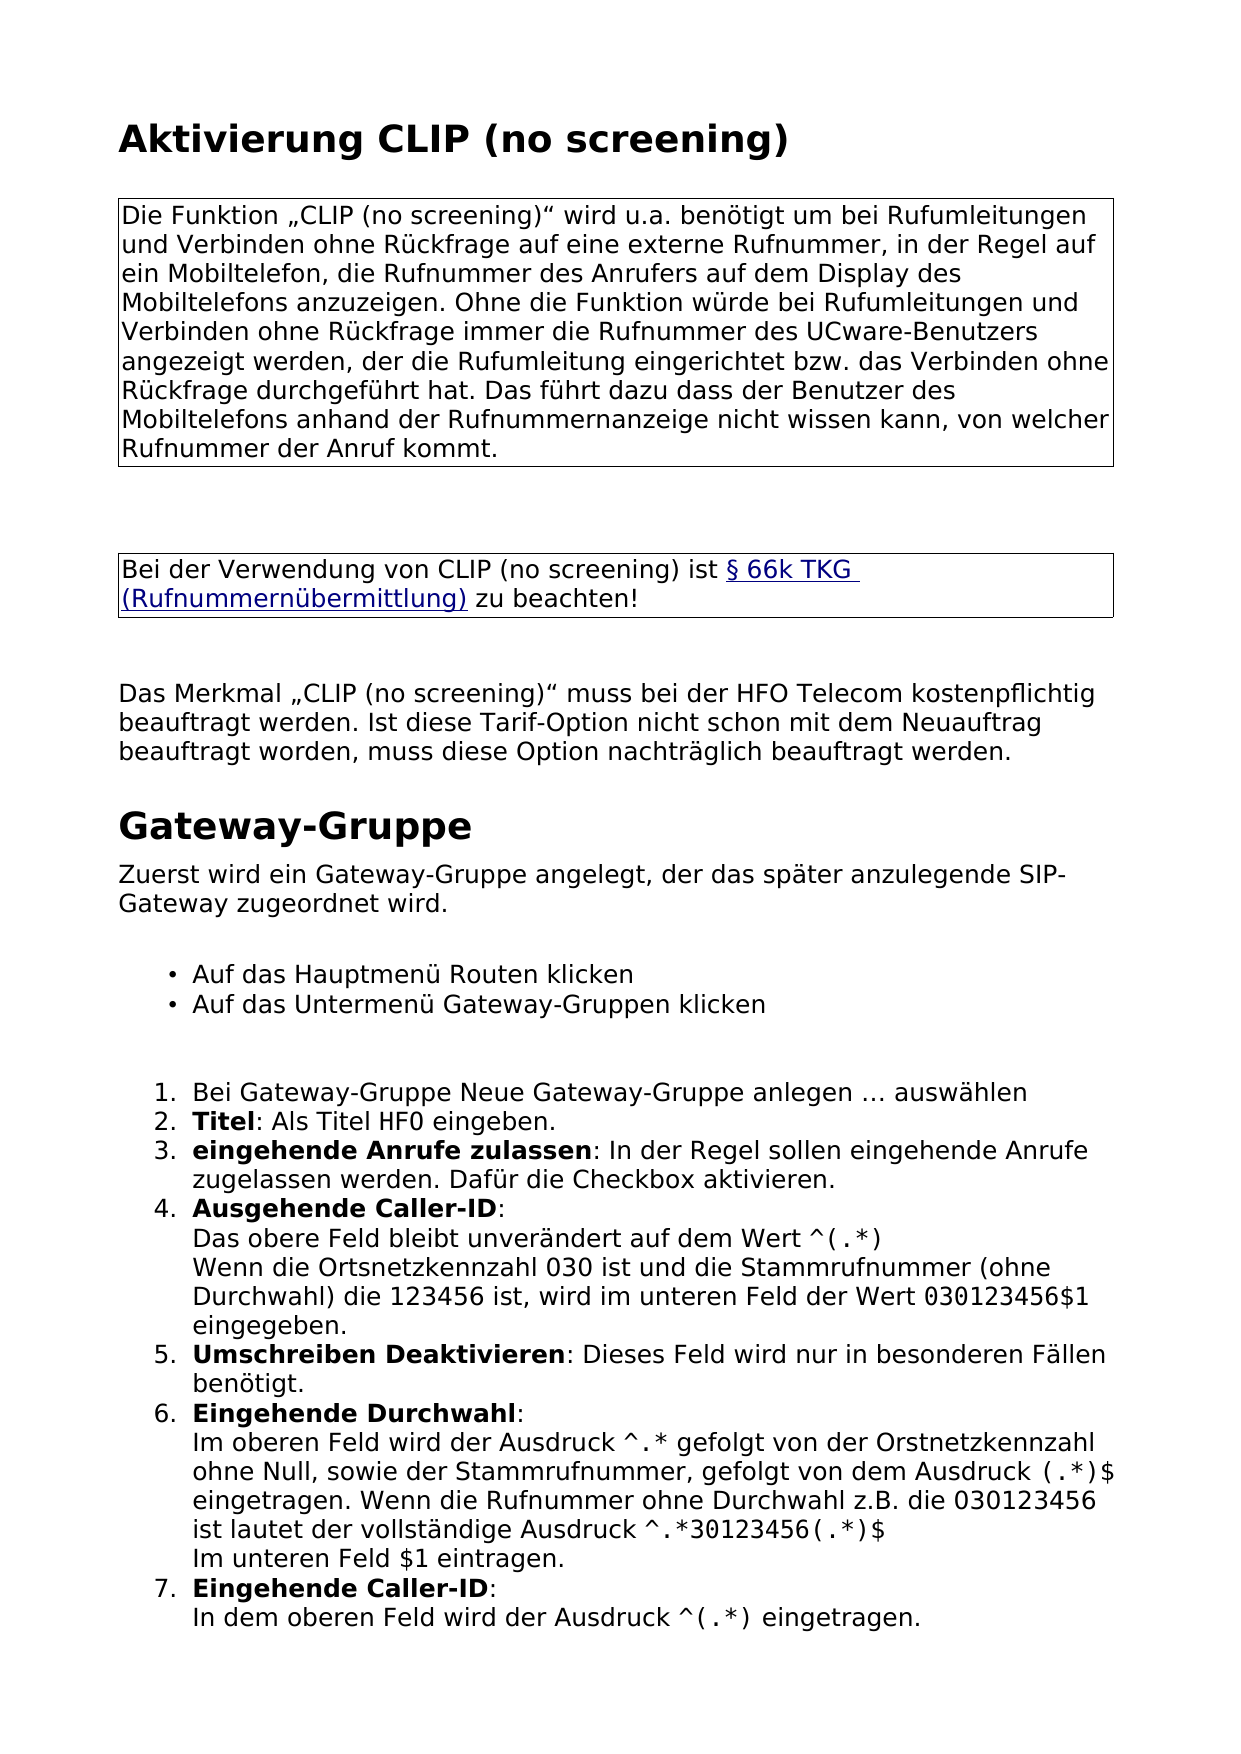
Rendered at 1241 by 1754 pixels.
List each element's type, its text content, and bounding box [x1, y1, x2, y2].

list Bei Gateway-Gruppe Neue Gateway-Gruppe anlegen … auswählen [177, 1078, 1122, 1107]
list Umschreiben Deaktivieren: Dieses Feld wird nur in besonderen Fällen benötigt. [177, 1341, 1122, 1399]
list eingehende Anrufe zulassen: In der Regel sollen eingehende Anrufe zugelassen werden. Dafür die Checkbox aktivieren. [177, 1136, 1122, 1195]
table_header Bei der Verwendung von CLIP (no screening) ist § 66k TKG (Rufnummernübermittlung) zu beachten! [119, 554, 1113, 617]
list Titel: Als Titel HFO eingeben. [177, 1107, 1122, 1136]
list Ausgehende Caller-ID: Das obere Feld bleibt unverändert auf dem Wert ^(.*) Wenn die Ortsnetzkennzahl 030 ist und die Stammrufnummer (ohne Durchwahl) die 123456 ist, wird im unteren Feld der Wert 030123456$1 eingegeben. [177, 1195, 1122, 1341]
list Auf das Untermenü Gateway-Gruppen klicken [177, 990, 1122, 1019]
text Zuerst wird ein Gateway-Gruppe angelegt, der das später anzulegende SIP-Gateway zugeordnet wird. [118, 860, 1122, 919]
list Eingehende Durchwahl: Im oberen Feld wird der Ausdruck ^.* gefolgt von der Orstnetzkennzahl ohne Null, sowie der Stammrufnummer, gefolgt von dem Ausdruck (.*)$ eingetragen. Wenn die Rufnummer ohne Durchwahl z.B. die 030123456 ist lautet der vollständige Ausdruck ^.*30123456(.*)$ Im unteren Feld $1 eintragen. [177, 1399, 1122, 1574]
subtitle Aktivierung CLIP (no screening) [118, 118, 1122, 162]
text Das Merkmal „CLIP (no screening)“ muss bei der HFO Telecom kostenpflichtig beauftragt werden. Ist diese Tarif-Option nicht schon mit dem Neuauftrag beauftragt worden, muss diese Option nachträglich beauftragt werden. [118, 679, 1122, 767]
table_header Die Funktion „CLIP (no screening)“ wird u.a. benötigt um bei Rufumleitungen und Verbinden ohne Rückfrage auf eine externe Rufnummer, in der Regel auf ein Mobiltelefon, die Rufnummer des Anrufers auf dem Display des Mobiltelefons anzuzeigen. Ohne die Funktion würde bei Rufumleitungen und Verbinden ohne Rückfrage immer die Rufnummer des UCware-Benutzers angezeigt werden, der die Rufumleitung eingerichtet bzw. das Verbinden ohne Rückfrage durchgeführt hat. Das führt dazu dass der Benutzer des Mobiltelefons anhand der Rufnummernanzeige nicht wissen kann, von welcher Rufnummer der Anruf kommt. [119, 199, 1113, 466]
subtitle Gateway-Gruppe [118, 804, 1122, 848]
list Auf das Hauptmenü Routen klicken [177, 961, 1122, 990]
list Eingehende Caller-ID: In dem oberen Feld wird der Ausdruck ^(.*) eingetragen. [177, 1574, 1122, 1632]
